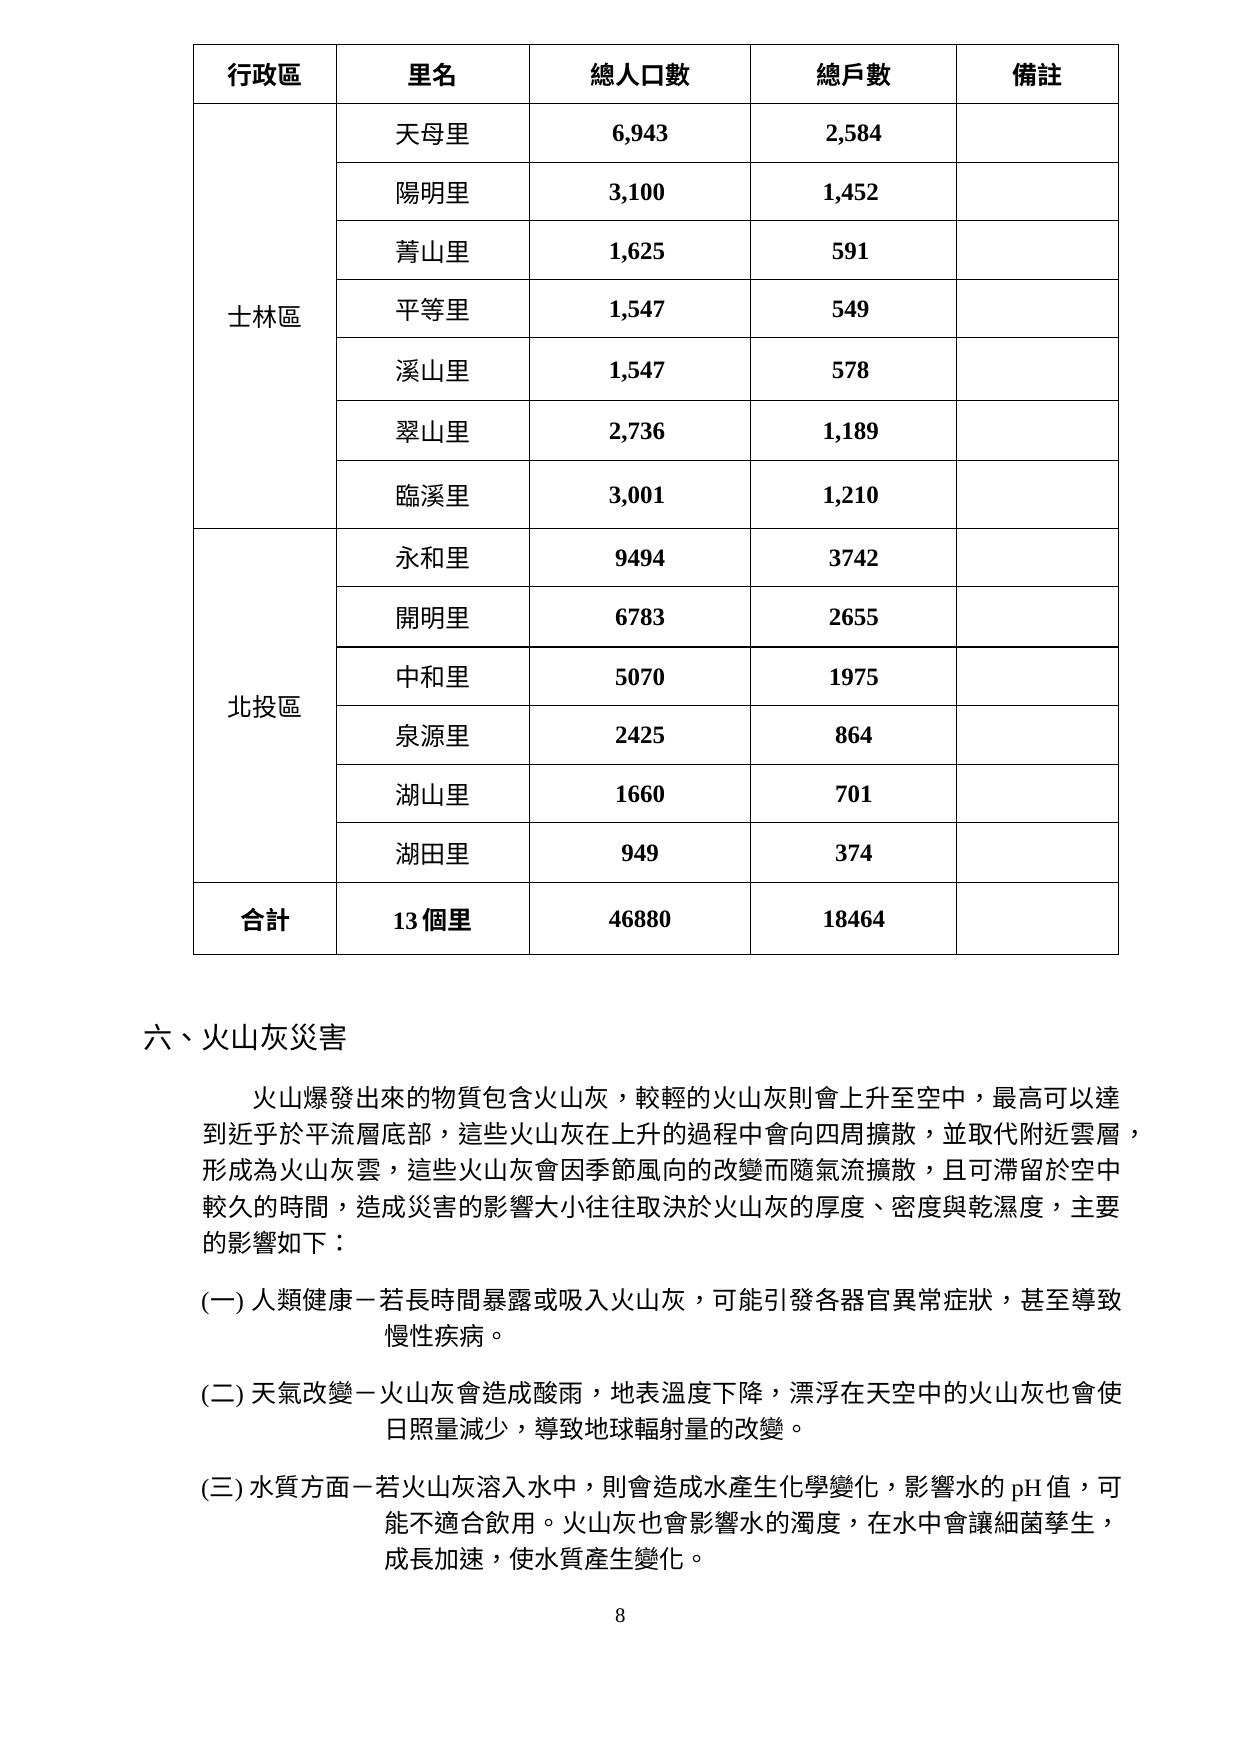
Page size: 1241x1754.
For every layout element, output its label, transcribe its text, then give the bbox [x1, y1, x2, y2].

table_cell 1,547 [530, 280, 750, 337]
table_cell 溪山里 [337, 338, 529, 400]
table_cell 3742 [751, 529, 956, 586]
table_cell [957, 765, 1118, 822]
table_cell 1,210 [751, 461, 956, 527]
table_cell 合計 [194, 883, 336, 954]
table_cell 3,100 [530, 163, 750, 220]
table_cell 9494 [530, 529, 750, 586]
table_cell [957, 280, 1118, 337]
table_cell [957, 587, 1118, 646]
text (三) 水質方面－若火山灰溶入水中，則會造成水產生化學變化，影響水的pH值，可能不適合飲用。火山灰也會影響水的濁度，在水中會讓細菌孳生，成長加速，使水質產生變化。 [201, 1467, 1122, 1576]
table_cell 湖山里 [337, 765, 529, 822]
table_cell 2655 [751, 587, 956, 646]
table_cell 臨溪里 [337, 461, 529, 527]
table_cell 549 [751, 280, 956, 337]
table_cell [957, 706, 1118, 764]
table_cell 翠山里 [337, 401, 529, 460]
table_cell 949 [530, 823, 750, 882]
table_cell 3,001 [530, 461, 750, 527]
table_cell 864 [751, 706, 956, 764]
table_cell 46880 [530, 883, 750, 954]
text 六、火山灰災害 [143, 1015, 1122, 1057]
table_cell 菁山里 [337, 221, 529, 279]
table_cell 1,452 [751, 163, 956, 220]
text 火山爆發出來的物質包含火山灰，較輕的火山灰則會上升至空中，最高可以達到近乎於平流層底部，這些火山灰在上升的過程中會向四周擴散，並取代附近雲層，形成為火山灰雲，這些火山灰會因季節風向的改變而隨氣流擴散，且可滯留於空中較久的時間，造成災害的影響大小往往取決於火山灰的厚度、密度與乾濕度，主要的影響如下： [203, 1078, 1122, 1259]
table_cell 永和里 [337, 529, 529, 586]
table_cell 6783 [530, 587, 750, 646]
table_cell [957, 338, 1118, 400]
table_cell 泉源里 [337, 706, 529, 764]
table_cell [957, 529, 1118, 586]
table_cell [957, 648, 1118, 704]
text (二) 天氣改變－火山灰會造成酸雨，地表溫度下降，漂浮在天空中的火山灰也會使日照量減少，導致地球輻射量的改變。 [201, 1374, 1122, 1446]
table_cell 1,547 [530, 338, 750, 400]
table_cell 平等里 [337, 280, 529, 337]
table_cell 湖田里 [337, 823, 529, 882]
table_cell 2,736 [530, 401, 750, 460]
table_cell 開明里 [337, 587, 529, 646]
table_header 備註 [957, 45, 1118, 102]
table_cell 2425 [530, 706, 750, 764]
table_cell 6,943 [530, 104, 750, 162]
table_cell 士林區 [194, 104, 336, 527]
table_cell 中和里 [337, 648, 529, 704]
table_cell 1975 [751, 648, 956, 704]
table_cell 591 [751, 221, 956, 279]
table_cell 13個里 [337, 883, 529, 954]
table_cell [957, 221, 1118, 279]
table_cell 18464 [751, 883, 956, 954]
text (一) 人類健康－若長時間暴露或吸入火山灰，可能引發各器官異常症狀，甚至導致慢性疾病。 [201, 1280, 1122, 1353]
table_cell 701 [751, 765, 956, 822]
table_cell 1,189 [751, 401, 956, 460]
table_header 里名 [337, 45, 529, 102]
table_cell 578 [751, 338, 956, 400]
table_header 行政區 [194, 45, 336, 102]
table_cell 2,584 [751, 104, 956, 162]
table_cell 1,625 [530, 221, 750, 279]
table_cell 北投區 [194, 529, 336, 882]
table_cell [957, 461, 1118, 527]
table_cell [957, 104, 1118, 162]
table_cell [957, 163, 1118, 220]
table_cell 陽明里 [337, 163, 529, 220]
table_cell 1660 [530, 765, 750, 822]
table_cell [957, 823, 1118, 882]
table_cell 374 [751, 823, 956, 882]
table_header 總人口數 [530, 45, 750, 102]
table_cell [957, 401, 1118, 460]
table_cell 天母里 [337, 104, 529, 162]
table_cell [957, 883, 1118, 954]
table_header 總戶數 [751, 45, 956, 102]
table_cell 5070 [530, 648, 750, 704]
